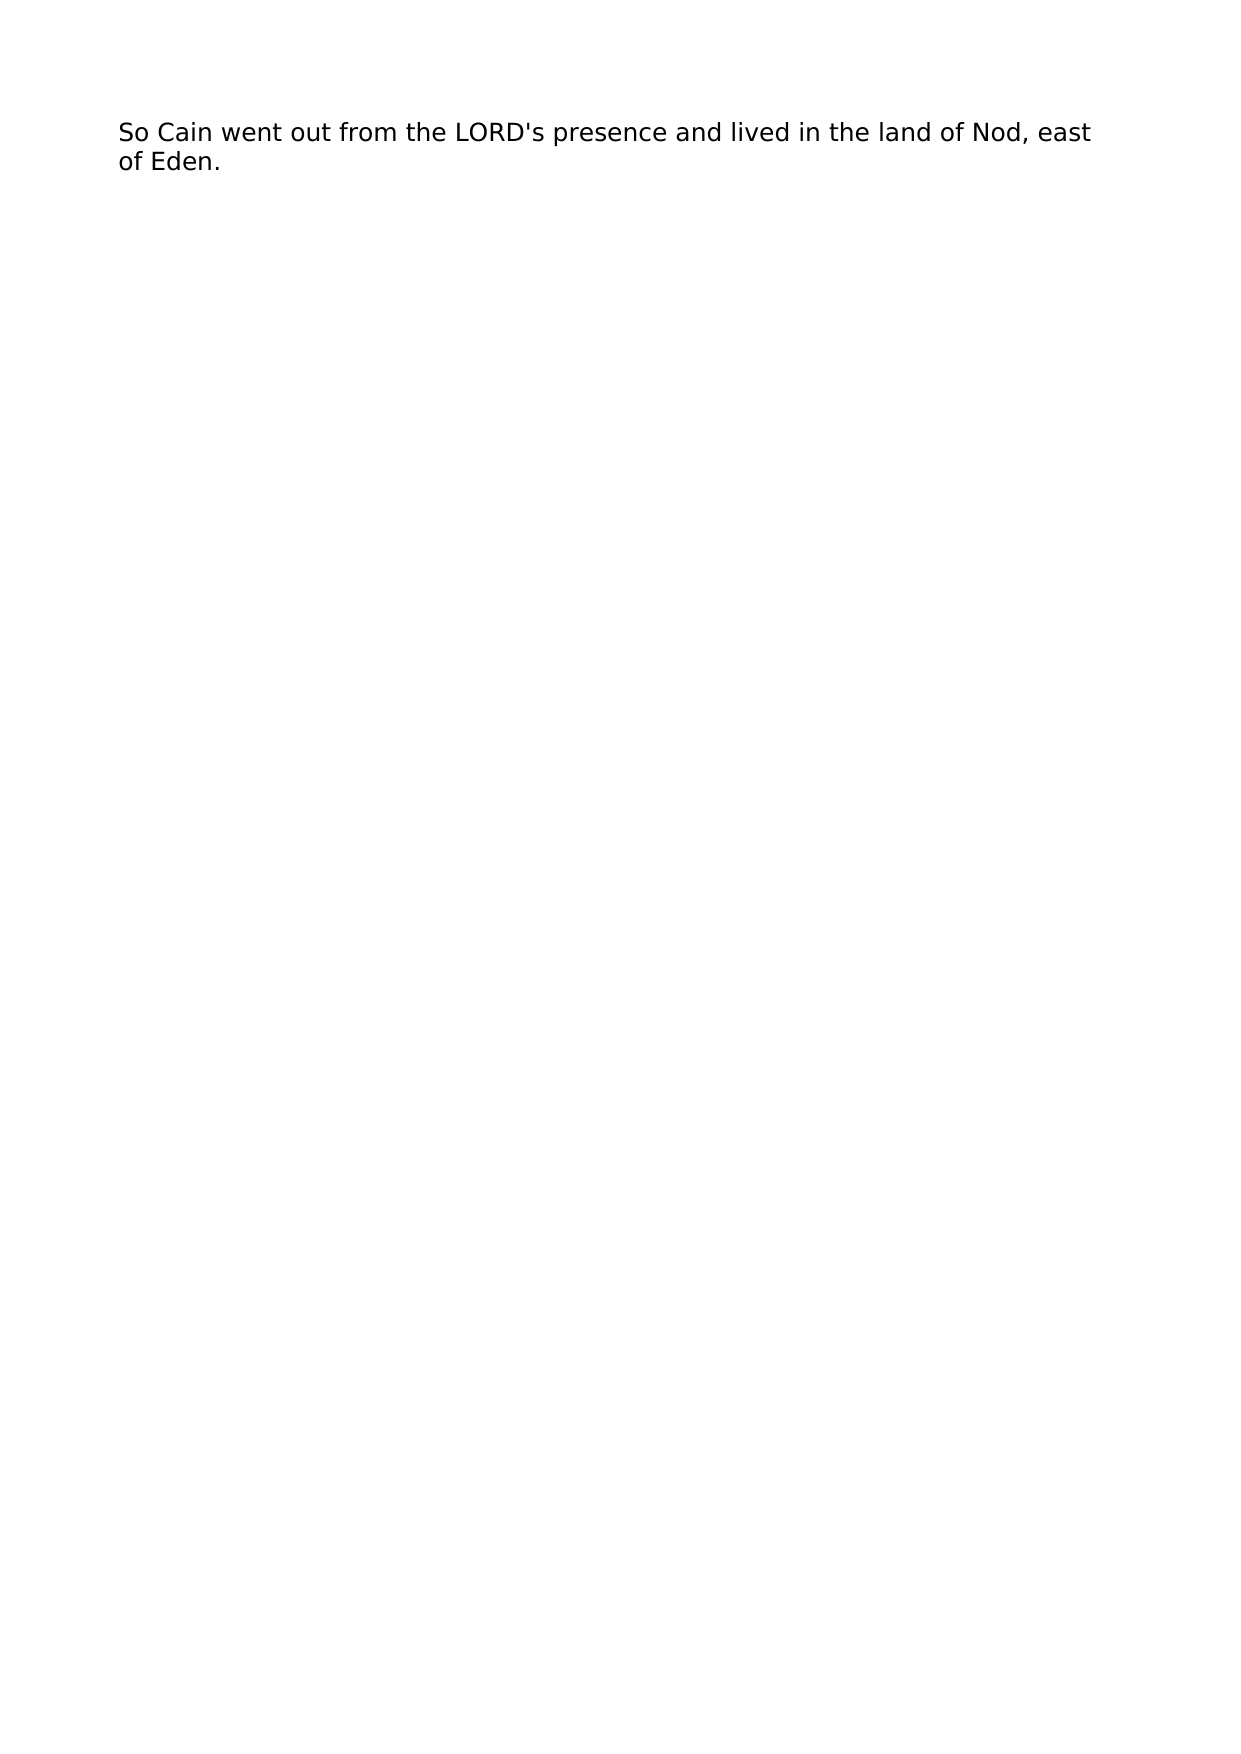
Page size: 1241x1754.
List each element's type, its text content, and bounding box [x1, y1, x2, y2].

text So Cain went out from the LORD's presence and lived in the land of Nod, east of Eden. [118, 118, 1122, 176]
